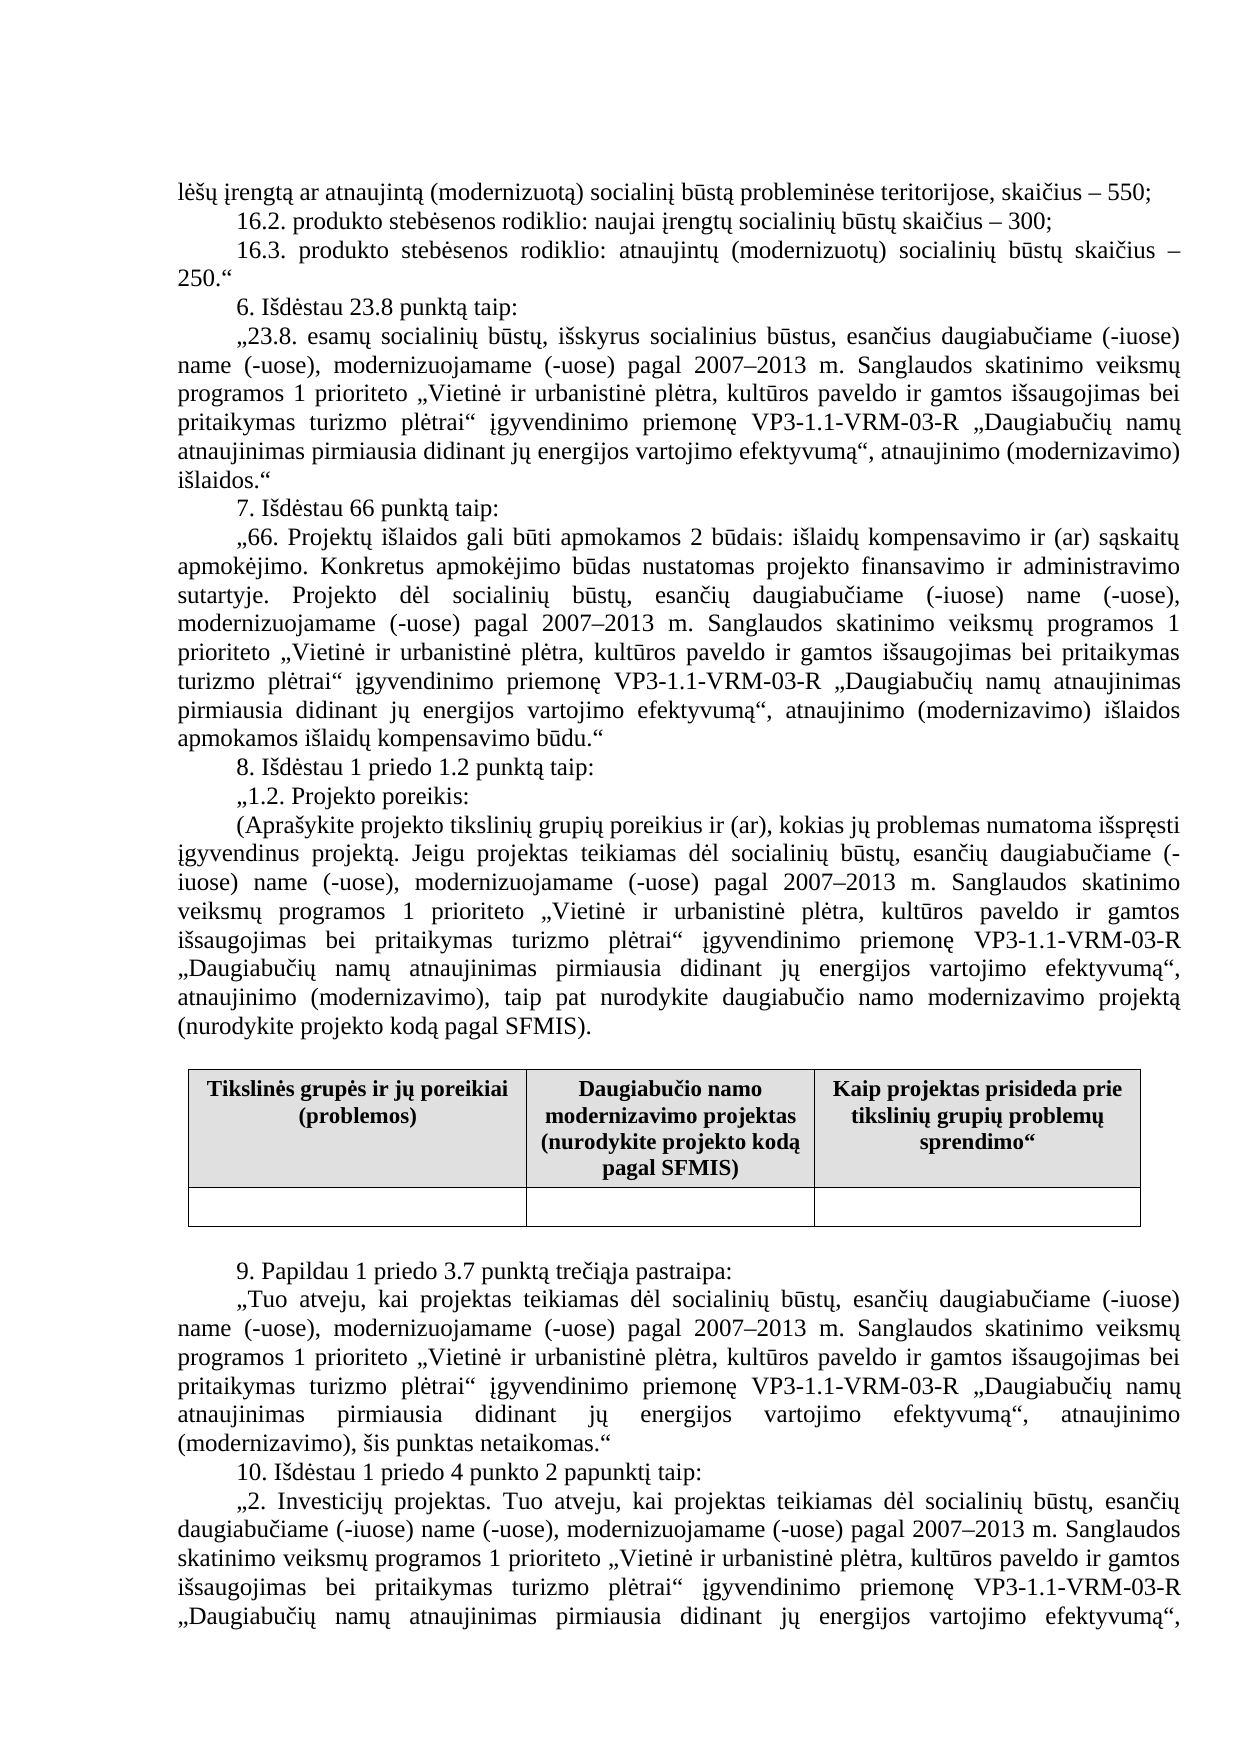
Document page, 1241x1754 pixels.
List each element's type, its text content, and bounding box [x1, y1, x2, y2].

text 9. Papildau 1 priedo 3.7 punktą trečiąja pastraipa: [177, 1256, 1181, 1284]
text (Aprašykite projekto tikslinių grupių poreikius ir (ar), kokias jų problemas numatoma išspręsti įgyvendinus projektą. Jeigu projektas teikiamas dėl socialinių būstų, esančių daugiabučiame (-iuose) name (-uose), modernizuojamame (-uose) pagal 2007–2013 m. Sanglaudos skatinimo veiksmų programos 1 prioriteto „Vietinė ir urbanistinė plėtra, kultūros paveldo ir gamtos išsaugojimas bei pritaikymas turizmo plėtrai“ įgyvendinimo priemonę VP3-1.1-VRM-03-r „Daugiabučių namų atnaujinimas pirmiausia didinant jų energijos vartojimo efektyvumą“, atnaujinimo (modernizavimo), taip pat nurodykite daugiabučio namo modernizavimo projektą (nurodykite projekto kodą pagal SFMIS). [177, 810, 1181, 1040]
text „66. Projektų išlaidos gali būti apmokamos 2 būdais: išlaidų kompensavimo ir (ar) sąskaitų apmokėjimo. Konkretus apmokėjimo būdas nustatomas projekto finansavimo ir administravimo sutartyje. Projekto dėl socialinių būstų, esančių daugiabučiame (-iuose) name (-uose), modernizuojamame (-uose) pagal 2007–2013 m. Sanglaudos skatinimo veiksmų programos 1 prioriteto „Vietinė ir urbanistinė plėtra, kultūros paveldo ir gamtos išsaugojimas bei pritaikymas turizmo plėtrai“ įgyvendinimo priemonę VP3-1.1-VRM-03-r „Daugiabučių namų atnaujinimas pirmiausia didinant jų energijos vartojimo efektyvumą“, atnaujinimo (modernizavimo) išlaidos apmokamos išlaidų kompensavimo būdu.“ [177, 522, 1181, 752]
text lėšų įrengtą ar atnaujintą (modernizuotą) socialinį būstą probleminėse teritorijose, skaičius – 550; [177, 177, 1181, 206]
table_cell [815, 1188, 1140, 1226]
text 8. Išdėstau 1 priedo 1.2 punktą taip: [177, 752, 1181, 781]
text „2. Investicijų projektas. Tuo atveju, kai projektas teikiamas dėl socialinių būstų, esančių daugiabučiame (-iuose) name (-uose), modernizuojamame (-uose) pagal 2007–2013 m. Sanglaudos skatinimo veiksmų programos 1 prioriteto „Vietinė ir urbanistinė plėtra, kultūros paveldo ir gamtos išsaugojimas bei pritaikymas turizmo plėtrai“ įgyvendinimo priemonę VP3-1.1-VRM-03-r „Daugiabučių namų atnaujinimas pirmiausia didinant jų energijos vartojimo efektyvumą“, [177, 1486, 1181, 1629]
table_cell [527, 1188, 814, 1226]
text 6. Išdėstau 23.8 punktą taip: [177, 292, 1181, 321]
text 10. Išdėstau 1 priedo 4 punkto 2 papunktį taip: [177, 1457, 1181, 1486]
table_cell [189, 1188, 526, 1226]
text 7. Išdėstau 66 punktą taip: [177, 493, 1181, 522]
table_header Kaip projektas prisideda prie tikslinių grupių problemų sprendimo“ [815, 1070, 1140, 1187]
text 16.3. produkto stebėsenos rodiklio: atnaujintų (modernizuotų) socialinių būstų skaičius – 250.“ [177, 235, 1181, 292]
text 16.2. produkto stebėsenos rodiklio: naujai įrengtų socialinių būstų skaičius – 300; [177, 206, 1181, 235]
text „1.2. Projekto poreikis: [177, 781, 1181, 810]
text „23.8. esamų socialinių būstų, išskyrus socialinius būstus, esančius daugiabučiame (-iuose) name (-uose), modernizuojamame (-uose) pagal 2007–2013 m. Sanglaudos skatinimo veiksmų programos 1 prioriteto „Vietinė ir urbanistinė plėtra, kultūros paveldo ir gamtos išsaugojimas bei pritaikymas turizmo plėtrai“ įgyvendinimo priemonę VP3-1.1-VRM-03-r „Daugiabučių namų atnaujinimas pirmiausia didinant jų energijos vartojimo efektyvumą“, atnaujinimo (modernizavimo) išlaidos.“ [177, 321, 1181, 493]
table_header Tikslinės grupės ir jų poreikiai (problemos) [189, 1070, 526, 1187]
text „Tuo atveju, kai projektas teikiamas dėl socialinių būstų, esančių daugiabučiame (-iuose) name (-uose), modernizuojamame (-uose) pagal 2007–2013 m. Sanglaudos skatinimo veiksmų programos 1 prioriteto „Vietinė ir urbanistinė plėtra, kultūros paveldo ir gamtos išsaugojimas bei pritaikymas turizmo plėtrai“ įgyvendinimo priemonę VP3-1.1-VRM-03-r „Daugiabučių namų atnaujinimas pirmiausia didinant jų energijos vartojimo efektyvumą“, atnaujinimo (modernizavimo), šis punktas netaikomas.“ [177, 1284, 1181, 1457]
table_header Daugiabučio namo modernizavimo projektas (nurodykite projekto kodą pagal SFMIS) [527, 1070, 814, 1187]
